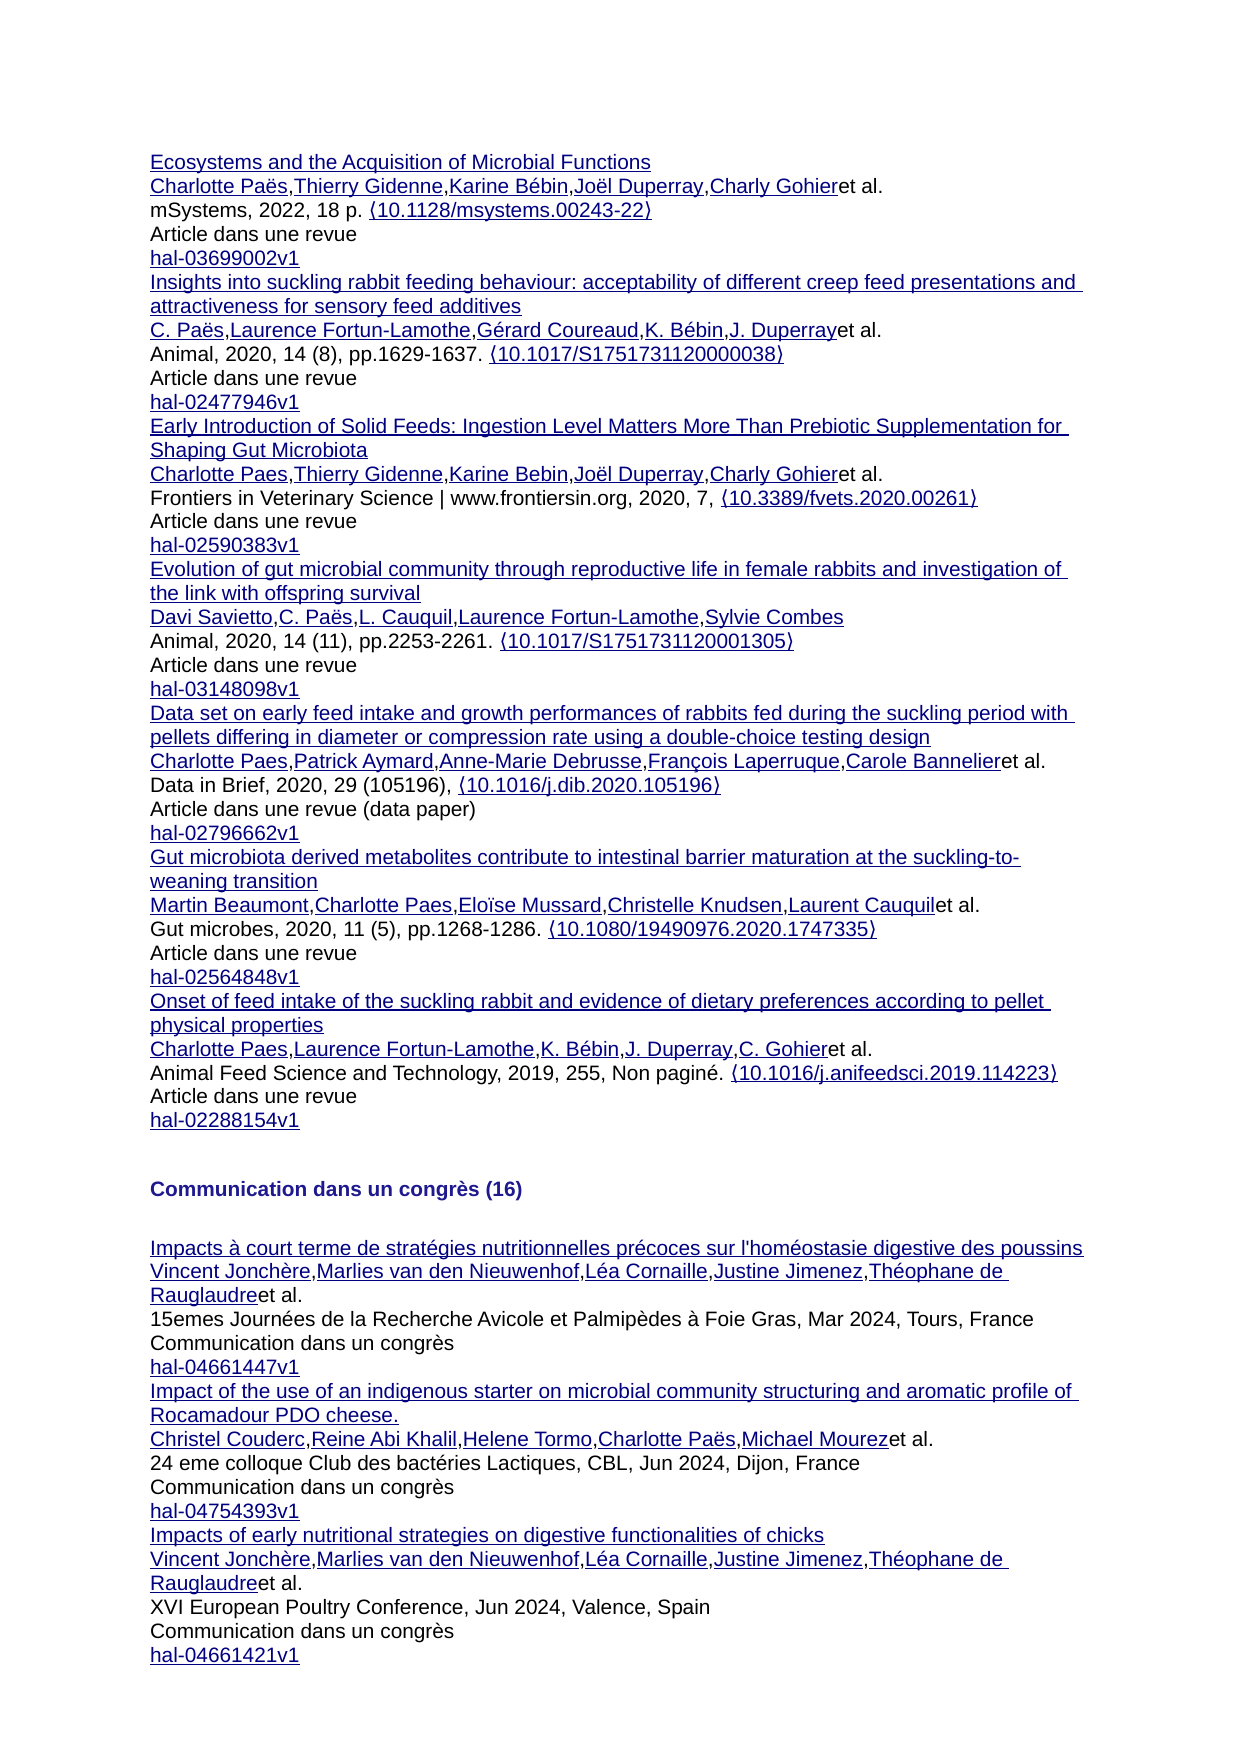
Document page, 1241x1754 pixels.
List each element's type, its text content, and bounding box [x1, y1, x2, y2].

table_cell Impact of the use of an indigenous starter on microbial community structuring and aromatic profile of Rocamadour PDO cheese. Christel Couderc,Reine Abi Khalil,Helene Tormo,Charlotte Paës,Michael Mourezet al. 24 eme colloque Club des bactéries Lactiques, CBL, Jun 2024, Dijon, France Communication dans un congrès hal-04754393v1 [150, 1379, 1090, 1523]
table_header Impacts à court terme de stratégies nutritionnelles précoces sur l'homéostasie digestive des poussins Vincent Jonchère,Marlies van den Nieuwenhof,Léa Cornaille,Justine Jimenez,Théophane de Rauglaudreet al. 15emes Journées de la Recherche Avicole et Palmipèdes à Foie Gras, Mar 2024, Tours, France Communication dans un congrès hal-04661447v1 [150, 1235, 1090, 1379]
table_cell Data set on early feed intake and growth performances of rabbits fed during the suckling period with pellets differing in diameter or compression rate using a double-choice testing design Charlotte Paes,Patrick Aymard,Anne-Marie Debrusse,François Laperruque,Carole Bannelieret al. Data in Brief, 2020, 29 (105196), ⟨10.1016/j.dib.2020.105196⟩ Article dans une revue (data paper) hal-02796662v1 [150, 701, 1090, 845]
table_cell Evolution of gut microbial community through reproductive life in female rabbits and investigation of the link with offspring survival Davi Savietto,C. Paës,L. Cauquil,Laurence Fortun-Lamothe,Sylvie Combes Animal, 2020, 14 (11), pp.2253-2261. ⟨10.1017/S1751731120001305⟩ Article dans une revue hal-03148098v1 [150, 557, 1090, 701]
table_cell Early Introduction of Solid Feeds: Ingestion Level Matters More Than Prebiotic Supplementation for Shaping Gut Microbiota Charlotte Paes,Thierry Gidenne,Karine Bebin,Joël Duperray,Charly Gohieret al. Frontiers in Veterinary Science | www.frontiersin.org, 2020, 7, ⟨10.3389/fvets.2020.00261⟩ Article dans une revue hal-02590383v1 [150, 414, 1090, 557]
table_cell Insights into suckling rabbit feeding behaviour: acceptability of different creep feed presentations and attractiveness for sensory feed additives C. Paës,Laurence Fortun-Lamothe,Gérard Coureaud,K. Bébin,J. Duperrayet al. Animal, 2020, 14 (8), pp.1629-1637. ⟨10.1017/S1751731120000038⟩ Article dans une revue hal-02477946v1 [150, 270, 1090, 413]
table_cell Ecosystems and the Acquisition of Microbial Functions Charlotte Paës,Thierry Gidenne,Karine Bébin,Joël Duperray,Charly Gohieret al. mSystems, 2022, 18 p. ⟨10.1128/msystems.00243-22⟩ Article dans une revue hal-03699002v1 [150, 150, 1090, 270]
table_cell Onset of feed intake of the suckling rabbit and evidence of dietary preferences according to pellet physical properties Charlotte Paes,Laurence Fortun-Lamothe,K. Bébin,J. Duperray,C. Gohieret al. Animal Feed Science and Technology, 2019, 255, Non paginé. ⟨10.1016/j.anifeedsci.2019.114223⟩ Article dans une revue hal-02288154v1 [150, 989, 1090, 1132]
table_cell Gut microbiota derived metabolites contribute to intestinal barrier maturation at the suckling-to-weaning transition Martin Beaumont,Charlotte Paes,Eloïse Mussard,Christelle Knudsen,Laurent Cauquilet al. Gut microbes, 2020, 11 (5), pp.1268-1286. ⟨10.1080/19490976.2020.1747335⟩ Article dans une revue hal-02564848v1 [150, 845, 1090, 988]
subtitle Communication dans un congrès (16) [150, 1177, 1090, 1201]
table_cell Impacts of early nutritional strategies on digestive functionalities of chicks Vincent Jonchère,Marlies van den Nieuwenhof,Léa Cornaille,Justine Jimenez,Théophane de Rauglaudreet al. XVI European Poultry Conference, Jun 2024, Valence, Spain Communication dans un congrès hal-04661421v1 [150, 1523, 1090, 1667]
